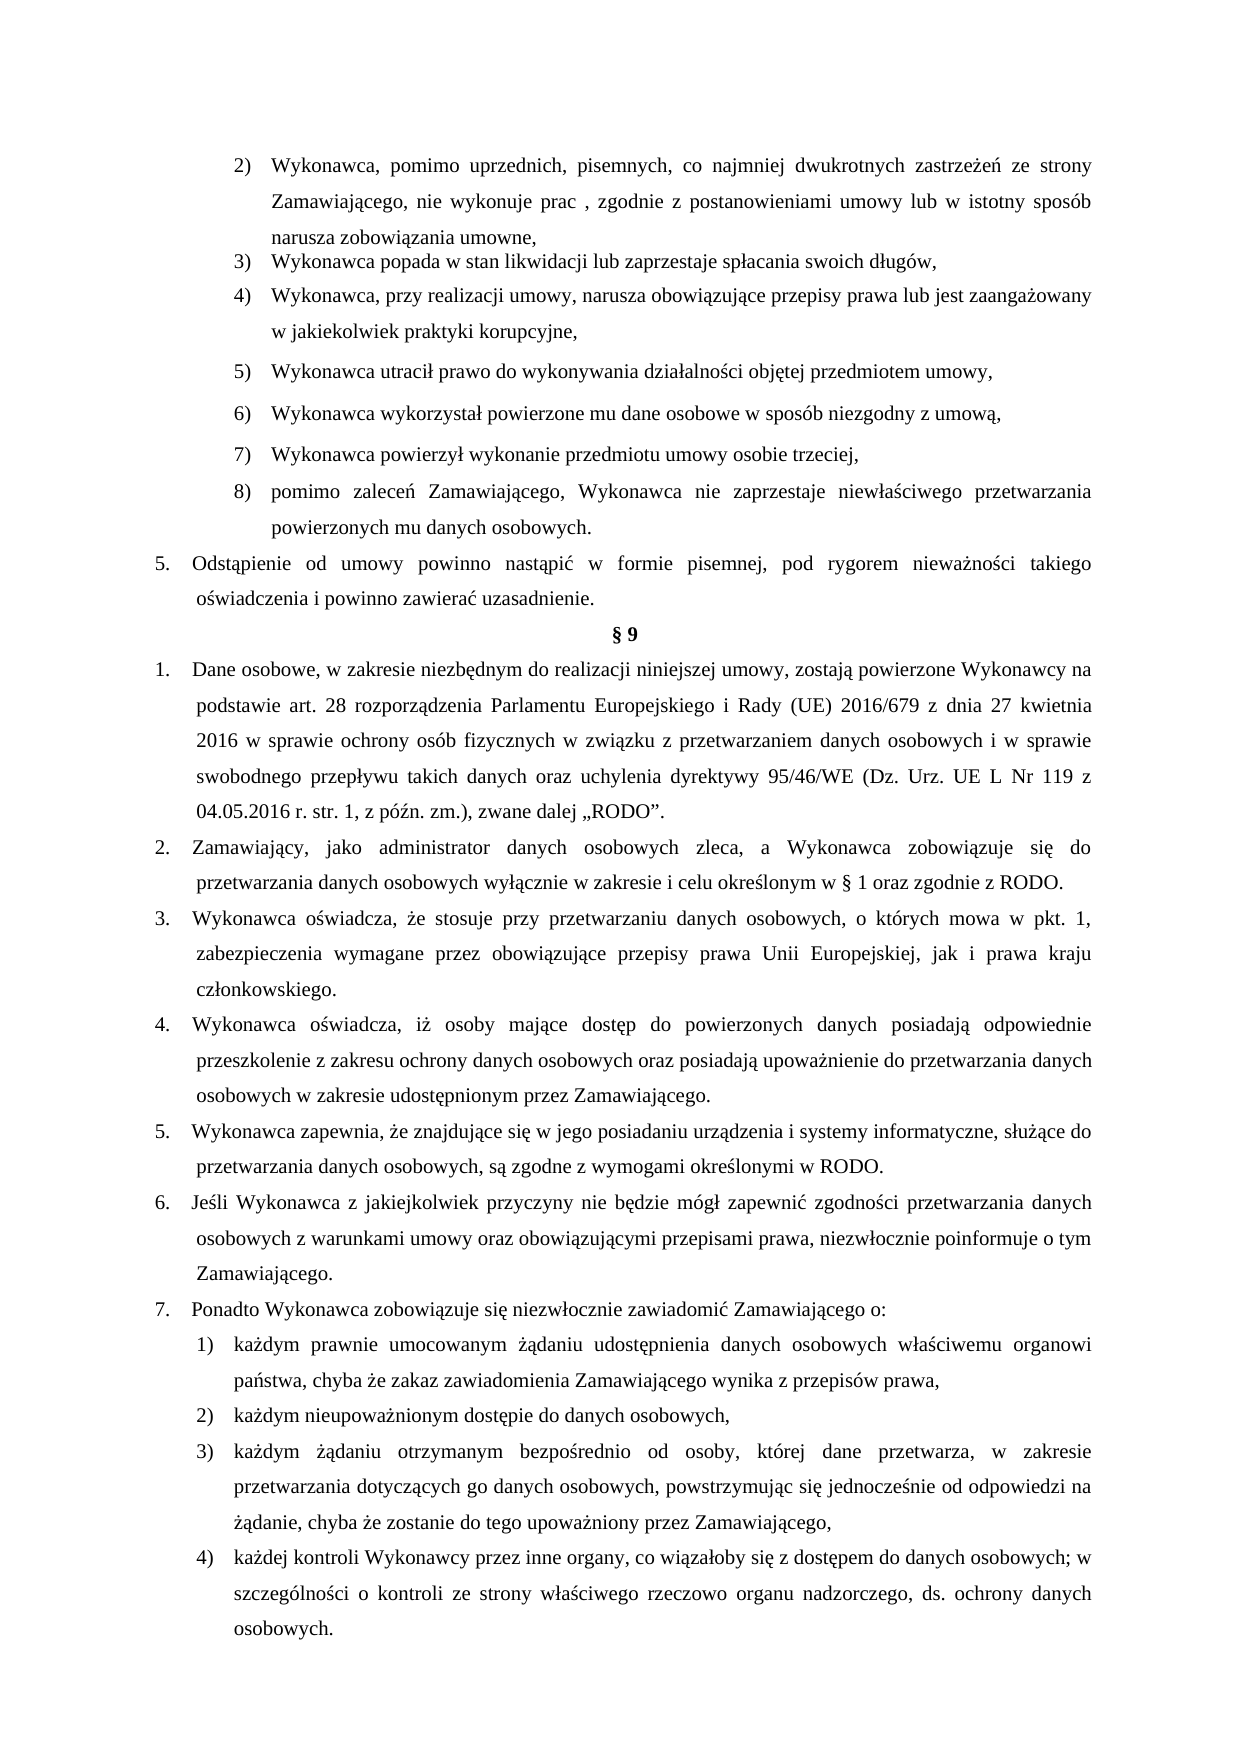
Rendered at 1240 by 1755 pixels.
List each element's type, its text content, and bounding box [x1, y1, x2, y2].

list każdym prawnie umocowanym żądaniu udostępnienia danych osobowych właściwemu organowi państwa, chyba że zakaz zawiadomienia Zamawiającego wynika z przepisów prawa, [196, 1323, 1093, 1394]
list każdym nieupoważnionym dostępie do danych osobowych, [196, 1394, 1093, 1430]
list Ponadto Wykonawca zobowiązuje się niezwłocznie zawiadomić Zamawiającego o: [154, 1288, 1093, 1323]
list Wykonawca, pomimo uprzednich, pisemnych, co najmniej dwukrotnych zastrzeżeń ze strony Zamawiającego, nie wykonuje prac , zgodnie z postanowieniami umowy lub w istotny sposób narusza zobowiązania umowne, [234, 143, 1093, 252]
list Zamawiający, jako administrator danych osobowych zleca, a Wykonawca zobowiązuje się do przetwarzania danych osobowych wyłącznie w zakresie i celu określonym w § 1 oraz zgodnie z RODO. [154, 826, 1093, 897]
list Odstąpienie od umowy powinno nastąpić w formie pisemnej, pod rygorem nieważności takiego oświadczenia i powinno zawierać uzasadnienie. [154, 542, 1093, 613]
list Wykonawca zapewnia, że znajdujące się w jego posiadaniu urządzenia i systemy informatyczne, służące do przetwarzania danych osobowych, są zgodne z wymogami określonymi w RODO. [154, 1110, 1093, 1181]
list Wykonawca oświadcza, że stosuje przy przetwarzaniu danych osobowych, o których mowa w pkt. 1, zabezpieczenia wymagane przez obowiązujące przepisy prawa Unii Europejskiej, jak i prawa kraju członkowskiego. [154, 897, 1093, 1003]
subtitle § 9 [157, 613, 1093, 648]
list pomimo zaleceń Zamawiającego, Wykonawca nie zaprzestaje niewłaściwego przetwarzania powierzonych mu danych osobowych. [234, 470, 1093, 542]
list Jeśli Wykonawca z jakiejkolwiek przyczyny nie będzie mógł zapewnić zgodności przetwarzania danych osobowych z warunkami umowy oraz obowiązującymi przepisami prawa, niezwłocznie poinformuje o tym Zamawiającego. [154, 1181, 1093, 1288]
list Dane osobowe, w zakresie niezbędnym do realizacji niniejszej umowy, zostają powierzone Wykonawcy na podstawie art. 28 rozporządzenia Parlamentu Europejskiego i Rady (UE) 2016/679 z dnia 27 kwietnia 2016 w sprawie ochrony osób fizycznych w związku z przetwarzaniem danych osobowych i w sprawie swobodnego przepływu takich danych oraz uchylenia dyrektywy 95/46/WE (Dz. Urz. UE L Nr 119 z 04.05.2016 r. str. 1, z późn. zm.), zwane dalej „RODO”. [154, 648, 1093, 826]
list każdej kontroli Wykonawcy przez inne organy, co wiązałoby się z dostępem do danych osobowych; w szczególności o kontroli ze strony właściwego rzeczowo organu nadzorczego, ds. ochrony danych osobowych. [196, 1536, 1093, 1643]
list Wykonawca wykorzystał powierzone mu dane osobowe w sposób niezgodny z umową, [234, 387, 1093, 428]
list każdym żądaniu otrzymanym bezpośrednio od osoby, której dane przetwarza, w zakresie przetwarzania dotyczących go danych osobowych, powstrzymując się jednocześnie od odpowiedzi na żądanie, chyba że zostanie do tego upoważniony przez Zamawiającego, [196, 1430, 1093, 1536]
list Wykonawca oświadcza, iż osoby mające dostęp do powierzonych danych posiadają odpowiednie przeszkolenie z zakresu ochrony danych osobowych oraz posiadają upoważnienie do przetwarzania danych osobowych w zakresie udostępnionym przez Zamawiającego. [154, 1003, 1093, 1110]
list Wykonawca, przy realizacji umowy, narusza obowiązujące przepisy prawa lub jest zaangażowany w jakiekolwiek praktyki korupcyjne, [234, 273, 1093, 345]
list Wykonawca popada w stan likwidacji lub zaprzestaje spłacania swoich długów, [234, 252, 1093, 272]
list Wykonawca powierzył wykonanie przedmiotu umowy osobie trzeciej, [234, 428, 1093, 470]
list Wykonawca utracił prawo do wykonywania działalności objętej przedmiotem umowy, [234, 345, 1093, 387]
